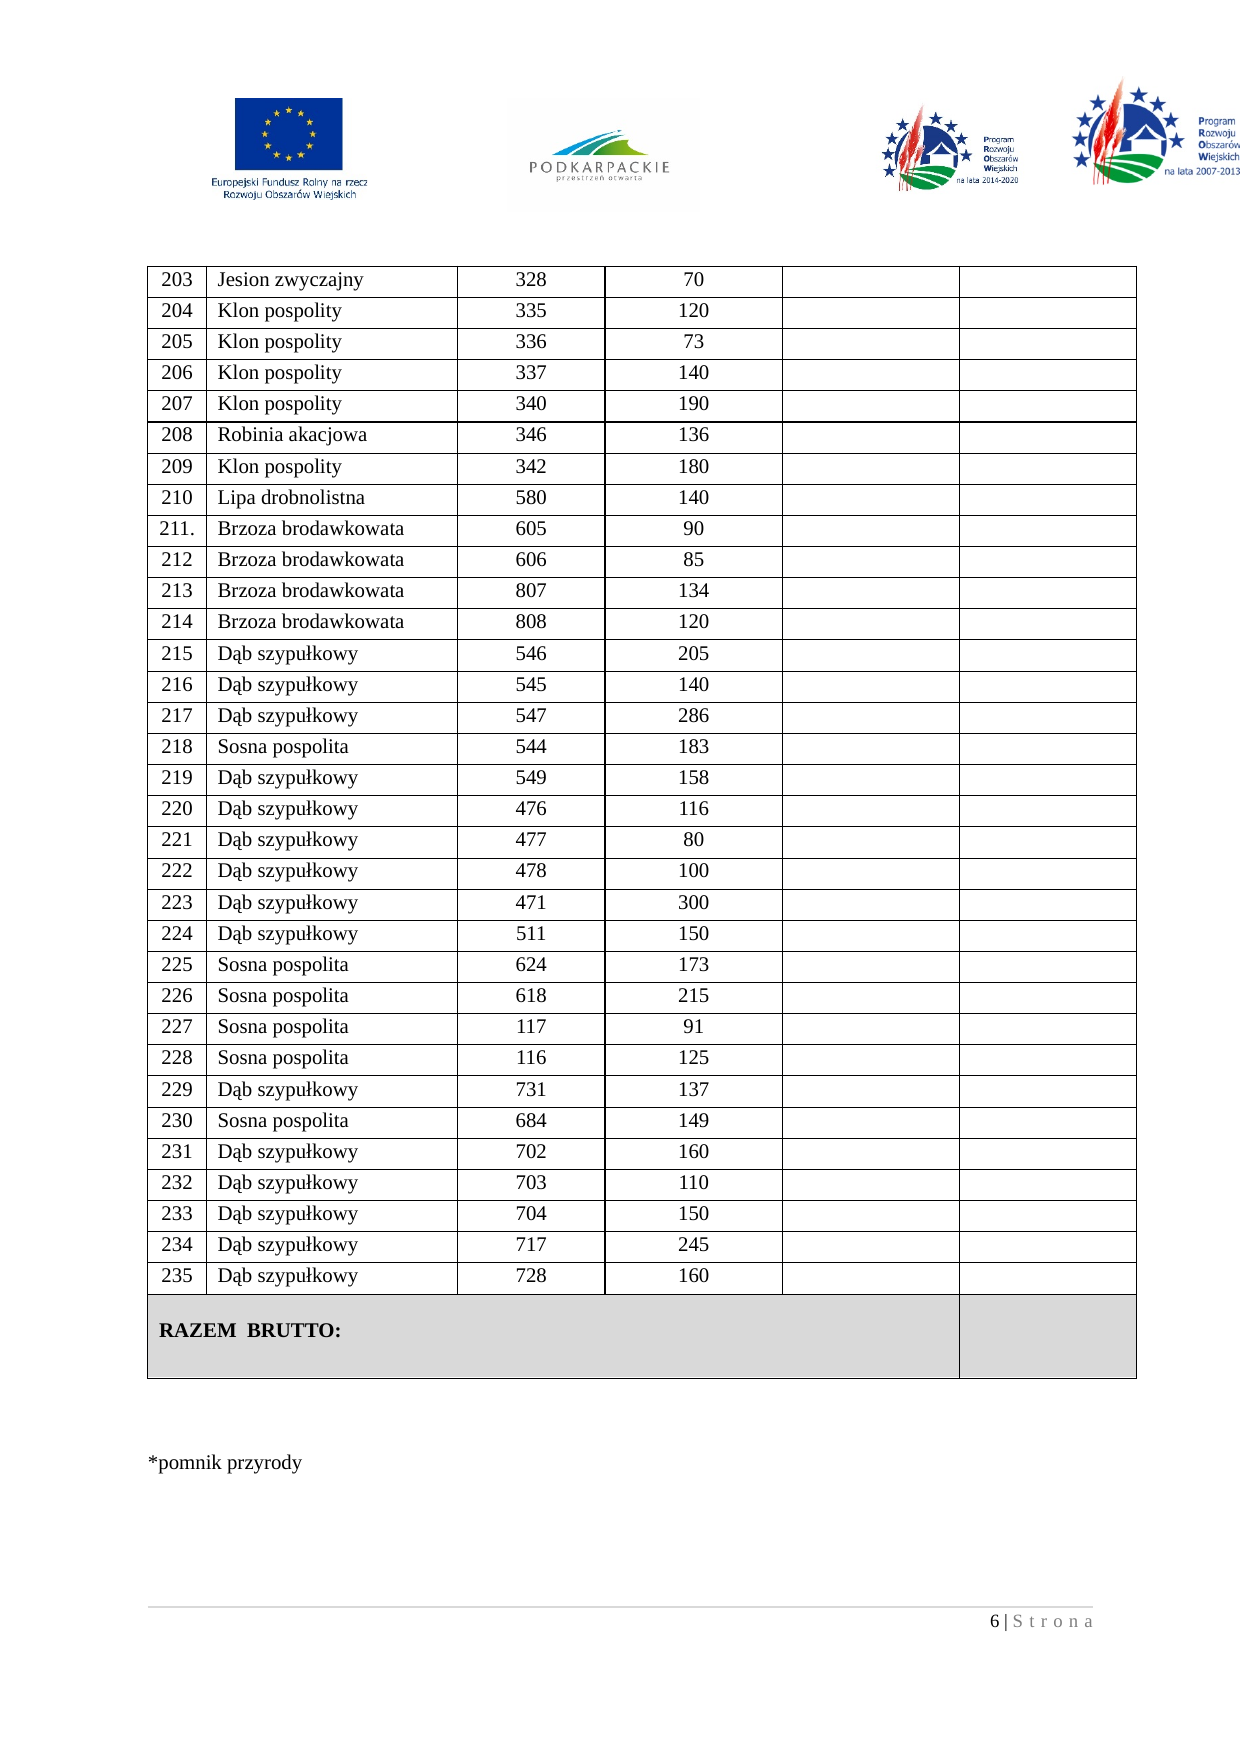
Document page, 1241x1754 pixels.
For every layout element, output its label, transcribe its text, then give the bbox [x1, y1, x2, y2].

table_cell 149 [606, 1108, 782, 1138]
table_cell 216. [148, 672, 206, 702]
table_cell [783, 267, 959, 297]
table_cell 702 [458, 1139, 604, 1169]
table_cell [783, 609, 959, 639]
table_cell [960, 983, 1136, 1013]
table_cell [960, 734, 1136, 764]
table_cell [783, 423, 959, 452]
table_cell [783, 640, 959, 671]
table_cell 335 [458, 298, 604, 328]
table_cell 219. [148, 765, 206, 795]
table_cell 116 [458, 1045, 604, 1075]
table_cell [960, 609, 1136, 639]
table_cell 684 [458, 1108, 604, 1138]
table_cell [960, 1232, 1136, 1262]
table_cell 140 [606, 485, 782, 515]
table_cell [960, 423, 1136, 452]
table_cell 120 [606, 609, 782, 639]
table_cell [783, 734, 959, 764]
table_cell [783, 703, 959, 733]
table_cell [960, 1076, 1136, 1107]
table_cell Sosna pospolita [207, 952, 457, 982]
table_cell Dąb szypułkowy [207, 1170, 457, 1200]
table_cell 703 [458, 1170, 604, 1200]
table_cell 807 [458, 578, 604, 608]
table_cell [783, 1108, 959, 1138]
table_cell 549 [458, 765, 604, 795]
table_cell [960, 298, 1136, 328]
table_cell 223. [148, 890, 206, 920]
table_cell Dąb szypułkowy [207, 703, 457, 733]
table_cell 546 [458, 640, 604, 671]
table_cell [783, 516, 959, 546]
table_cell Dąb szypułkowy [207, 827, 457, 857]
table_cell 100 [606, 859, 782, 888]
table_cell 624 [458, 952, 604, 982]
table_cell 208. [148, 423, 206, 452]
table_cell [960, 547, 1136, 577]
table_cell 235. [148, 1263, 206, 1293]
table_cell Dąb szypułkowy [207, 859, 457, 888]
text *pomnik przyrody [148, 1450, 1093, 1474]
table_cell [960, 1263, 1136, 1293]
table_cell 618 [458, 983, 604, 1013]
table_cell 228. [148, 1045, 206, 1075]
table_cell 717 [458, 1232, 604, 1262]
table_cell 511 [458, 921, 604, 951]
table_cell Sosna pospolita [207, 1108, 457, 1138]
table_cell 213. [148, 578, 206, 608]
table_cell Brzoza brodawkowata [207, 609, 457, 639]
table_cell [783, 1139, 959, 1169]
table_cell 346 [458, 423, 604, 452]
table_cell Sosna pospolita [207, 1014, 457, 1044]
table_cell [960, 578, 1136, 608]
table_cell Dąb szypułkowy [207, 765, 457, 795]
table_cell [783, 1170, 959, 1200]
table_cell [783, 1076, 959, 1107]
table_cell [960, 1170, 1136, 1200]
table_cell [783, 672, 959, 702]
table_cell 120 [606, 298, 782, 328]
table_cell 337 [458, 360, 604, 390]
table_cell 116 [606, 796, 782, 826]
table_cell [783, 1263, 959, 1293]
table_cell 160 [606, 1139, 782, 1169]
table_cell [960, 796, 1136, 826]
table_cell [783, 454, 959, 484]
table_cell [783, 360, 959, 390]
table_cell 224. [148, 921, 206, 951]
table_cell 215 [606, 983, 782, 1013]
table_cell [960, 267, 1136, 297]
table_cell [960, 1108, 1136, 1138]
table_cell 209. [148, 454, 206, 484]
table_cell 134 [606, 578, 782, 608]
table_cell [783, 1201, 959, 1231]
table_cell 160 [606, 1263, 782, 1293]
table_cell [960, 485, 1136, 515]
table_cell 90 [606, 516, 782, 546]
table_cell [960, 672, 1136, 702]
table_cell 150 [606, 921, 782, 951]
table_cell 125 [606, 1045, 782, 1075]
table_cell [960, 765, 1136, 795]
table_cell 173 [606, 952, 782, 982]
table_cell [783, 1045, 959, 1075]
table_cell 207. [148, 391, 206, 421]
table_cell [783, 859, 959, 888]
table_cell 183 [606, 734, 782, 764]
table_cell 229. [148, 1076, 206, 1107]
table_cell 605 [458, 516, 604, 546]
table_cell [783, 547, 959, 577]
table_cell 217. [148, 703, 206, 733]
table_cell 232. [148, 1170, 206, 1200]
table_cell Jesion zwyczajny [207, 267, 457, 297]
table_cell Dąb szypułkowy [207, 1201, 457, 1231]
table_cell 212. [148, 547, 206, 577]
table_cell Dąb szypułkowy [207, 1232, 457, 1262]
table_cell Klon pospolity [207, 360, 457, 390]
table_cell 477 [458, 827, 604, 857]
table_cell Dąb szypułkowy [207, 640, 457, 671]
table_cell [783, 921, 959, 951]
table_cell 214. [148, 609, 206, 639]
table_cell 73 [606, 329, 782, 359]
table_cell 215. [148, 640, 206, 671]
table_cell 231. [148, 1139, 206, 1169]
table_cell 226. [148, 983, 206, 1013]
table_cell [783, 298, 959, 328]
table_cell 211. [148, 516, 206, 546]
table_cell [783, 890, 959, 920]
table_cell 545 [458, 672, 604, 702]
table_cell 210. [148, 485, 206, 515]
table_cell 728 [458, 1263, 604, 1293]
table_cell 206. [148, 360, 206, 390]
table_cell Sosna pospolita [207, 1045, 457, 1075]
table_cell [783, 391, 959, 421]
table_cell 140 [606, 672, 782, 702]
table_cell 218. [148, 734, 206, 764]
table_cell Klon pospolity [207, 329, 457, 359]
table_cell Klon pospolity [207, 298, 457, 328]
table_cell 336 [458, 329, 604, 359]
table_cell [783, 827, 959, 857]
table_cell 300 [606, 890, 782, 920]
table_cell 476 [458, 796, 604, 826]
table_cell Dąb szypułkowy [207, 921, 457, 951]
table_cell 340 [458, 391, 604, 421]
table_cell 150 [606, 1201, 782, 1231]
table_cell [960, 391, 1136, 421]
table_cell 221. [148, 827, 206, 857]
table_cell 544 [458, 734, 604, 764]
table_cell [960, 640, 1136, 671]
table_cell Sosna pospolita [207, 983, 457, 1013]
table_cell 547 [458, 703, 604, 733]
table_cell 205 [606, 640, 782, 671]
table_cell Dąb szypułkowy [207, 1263, 457, 1293]
table_cell 203. [148, 267, 206, 297]
table_cell 136 [606, 423, 782, 452]
table_cell [783, 1232, 959, 1262]
table_cell [960, 1045, 1136, 1075]
table_cell 225. [148, 952, 206, 982]
table_cell 140 [606, 360, 782, 390]
table_cell [783, 578, 959, 608]
table_cell 158 [606, 765, 782, 795]
table_cell [783, 952, 959, 982]
table_cell [960, 1295, 1136, 1377]
table_cell Lipa drobnolistna [207, 485, 457, 515]
table_cell 230. [148, 1108, 206, 1138]
table_cell [960, 329, 1136, 359]
table_cell 204. [148, 298, 206, 328]
table_cell 471 [458, 890, 604, 920]
table_cell [783, 329, 959, 359]
table_cell [783, 485, 959, 515]
table_cell [960, 703, 1136, 733]
table_cell [960, 516, 1136, 546]
table_cell 233. [148, 1201, 206, 1231]
table_cell [960, 859, 1136, 888]
table_cell 137 [606, 1076, 782, 1107]
table_cell 220. [148, 796, 206, 826]
table_cell 478 [458, 859, 604, 888]
table_cell Brzoza brodawkowata [207, 516, 457, 546]
table_cell 85 [606, 547, 782, 577]
table_cell [783, 796, 959, 826]
table_cell [960, 952, 1136, 982]
table_cell 227. [148, 1014, 206, 1044]
table_cell 606 [458, 547, 604, 577]
table_cell Dąb szypułkowy [207, 890, 457, 920]
table_cell 190 [606, 391, 782, 421]
table_cell [783, 983, 959, 1013]
table_cell 234. [148, 1232, 206, 1262]
table_cell 245 [606, 1232, 782, 1262]
table_cell 342 [458, 454, 604, 484]
table_cell [783, 1014, 959, 1044]
table_cell 180 [606, 454, 782, 484]
table_cell Klon pospolity [207, 391, 457, 421]
table_cell 808 [458, 609, 604, 639]
table_cell [960, 1014, 1136, 1044]
table_cell Dąb szypułkowy [207, 796, 457, 826]
table_cell 704 [458, 1201, 604, 1231]
table_cell [960, 454, 1136, 484]
table_cell Brzoza brodawkowata [207, 547, 457, 577]
table_cell [960, 921, 1136, 951]
table_cell Klon pospolity [207, 454, 457, 484]
table_cell [960, 890, 1136, 920]
table_cell Dąb szypułkowy [207, 1076, 457, 1107]
table_cell 731 [458, 1076, 604, 1107]
table_cell [960, 1201, 1136, 1231]
table_cell 70 [606, 267, 782, 297]
table_cell 91 [606, 1014, 782, 1044]
table_cell [960, 827, 1136, 857]
table_cell Sosna pospolita [207, 734, 457, 764]
table_cell [960, 1139, 1136, 1169]
table_cell 205. [148, 329, 206, 359]
table_cell 222. [148, 859, 206, 888]
table_cell Robinia akacjowa [207, 423, 457, 452]
table_cell 580 [458, 485, 604, 515]
table_cell 80 [606, 827, 782, 857]
table_cell 117 [458, 1014, 604, 1044]
table_cell 110 [606, 1170, 782, 1200]
table_cell [783, 765, 959, 795]
table_cell Dąb szypułkowy [207, 672, 457, 702]
table_cell 286 [606, 703, 782, 733]
table_cell [960, 360, 1136, 390]
table_cell RAZEM BRUTTO: [148, 1295, 959, 1377]
table_cell Dąb szypułkowy [207, 1139, 457, 1169]
table_cell Brzoza brodawkowata [207, 578, 457, 608]
table_cell 328 [458, 267, 604, 297]
